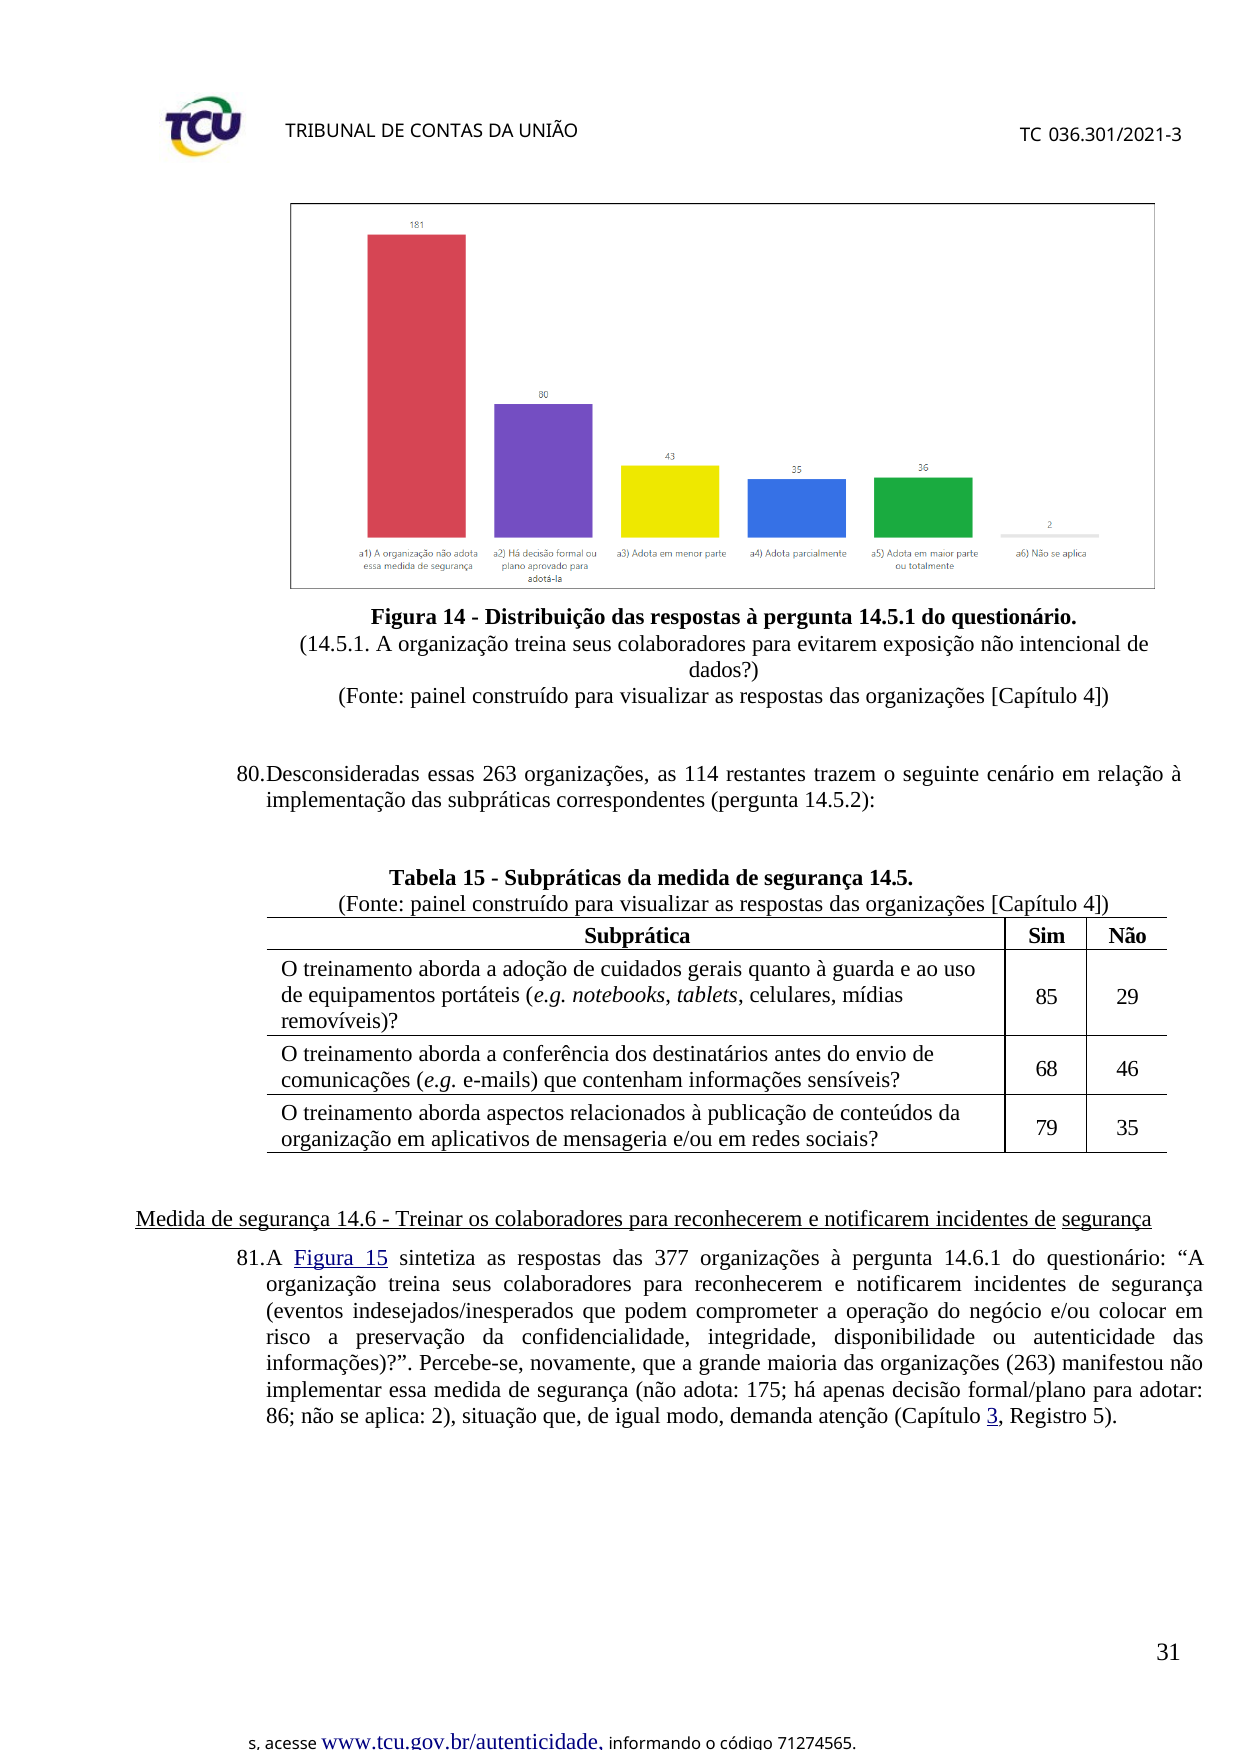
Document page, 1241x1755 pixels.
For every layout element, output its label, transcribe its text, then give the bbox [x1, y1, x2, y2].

table_cell O treinamento aborda aspectos relacionados à publicação de conteúdos da organização em aplicativos de mensageria e/ou em redes sociais? [267, 1095, 1004, 1152]
table_cell 35 [1087, 1095, 1167, 1152]
subtitle Tabela 15 - Subpráticas da medida de segurança 14.5. [135, 864, 1167, 891]
table_cell 79 [1006, 1095, 1086, 1152]
table_cell O treinamento aborda a adoção de cuidados gerais quanto à guarda e ao uso de equipamentos portáteis (e.g. notebooks, tablets, celulares, mídias removíveis)? [267, 950, 1004, 1034]
list A Figura 15 sintetiza as respostas das 377 organizações à pergunta 14.6.1 do questionário: “A organização treina seus colaboradores para reconhecerem e notificarem incidentes de segurança (eventos indesejados/inesperados que podem comprometer a operação do negócio e/ou colocar em risco a preservação da confidencialidade, integridade, disponibilidade ou autenticidade das informações)?”. Percebe-se, novamente, que a grande maioria das organizações (263) manifestou não implementar essa medida de segurança (não adota: 175; há apenas decisão formal/plano para adotar: 86; não se aplica: 2), situação que, de igual modo, demanda atenção (Capítulo 3, Registro 5). [236, 1244, 1205, 1428]
table_header Não [1087, 918, 1167, 949]
table_cell O treinamento aborda a conferência dos destinatários antes do envio de comunicações (e.g. e-mails) que contenham informações sensíveis? [267, 1036, 1004, 1093]
text Medida de segurança 14.6 - Treinar os colaboradores para reconhecerem e notificarem incidentes de segurança [135, 1205, 1182, 1231]
table_cell 68 [1006, 1036, 1086, 1093]
table_cell 29 [1087, 950, 1167, 1034]
subtitle Figura 14 - Distribuição das respostas à pergunta 14.5.1 do questionário. [280, 603, 1167, 630]
table_cell 46 [1087, 1036, 1167, 1093]
table_header Sim [1006, 918, 1086, 949]
table_cell 85 [1006, 950, 1086, 1034]
table_header Subprática [267, 918, 1004, 949]
list Desconsideradas essas 263 organizações, as 114 restantes trazem o seguinte cenário em relação à implementação das subpráticas correspondentes (pergunta 14.5.2): [236, 760, 1182, 813]
text (14.5.1. A organização treina seus colaboradores para evitarem exposição não intencional de dados?) [280, 630, 1167, 682]
text (Fonte: painel construído para visualizar as respostas das organizações [Capítulo 4]) [280, 891, 1167, 917]
text (Fonte: painel construído para visualizar as respostas das organizações [Capítulo 4]) [280, 682, 1167, 709]
